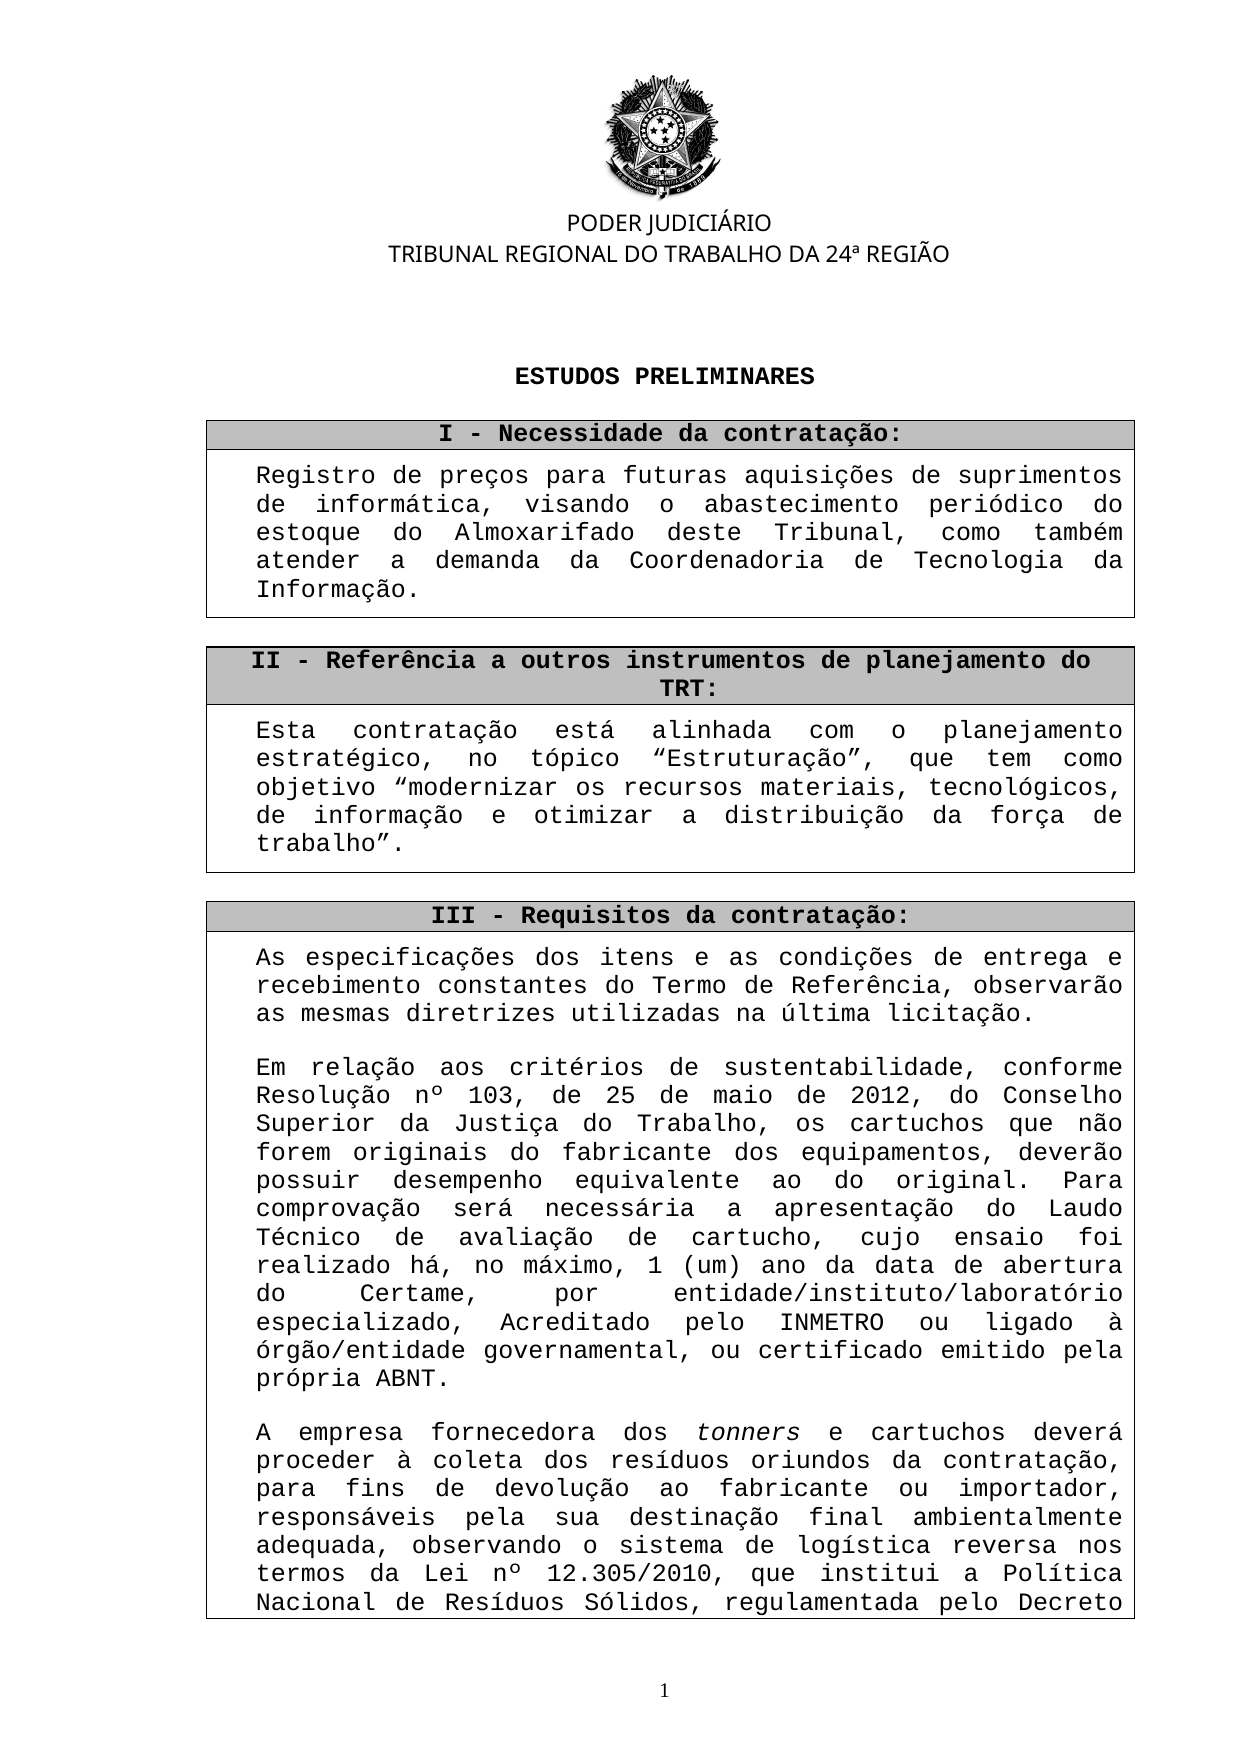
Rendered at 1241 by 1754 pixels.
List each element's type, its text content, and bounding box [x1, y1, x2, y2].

table_header Referência a outros instrumentos de planejamento do TRT: [207, 648, 1134, 704]
table_cell As especificações dos itens e as condições de entrega e recebimento constantes do Termo de Referência, observarão as mesmas diretrizes utilizadas na última licitação. Em relação aos critérios de sustentabilidade, conforme Resolução nº 103, de 25 de maio de 2012, do Conselho Superior da Justiça do Trabalho, os cartuchos que não forem originais do fabricante dos equipamentos, deverão possuir desempenho equivalente ao do original. Para comprovação será necessária a apresentação do Laudo Técnico de avaliação de cartucho, cujo ensaio foi realizado há, no máximo, 1 (um) ano da data de abertura do Certame, por entidade/instituto/laboratório especializado, Acreditado pelo INMETRO ou ligado à órgão/entidade governamental, ou certificado emitido pela própria ABNT. A empresa fornecedora dos tonners e cartuchos deverá proceder à coleta dos resíduos oriundos da contratação, para fins de devolução ao fabricante ou importador, responsáveis pela sua destinação final ambientalmente adequada, observando o sistema de logística reversa nos termos da Lei nº 12.305/2010, que institui a Política Nacional de Resíduos Sólidos, regulamentada pelo Decreto [207, 932, 1134, 1617]
table_cell Registro de preços para futuras aquisições de suprimentos de informática, visando o abastecimento periódico do estoque do Almoxarifado deste Tribunal, como também atender a demanda da Coordenadoria de Tecnologia da Informação. [207, 450, 1134, 617]
subtitle ESTUDOS PRELIMINARES [207, 363, 1122, 392]
table_header Requisitos da contratação: [207, 902, 1134, 931]
table_cell Esta contratação está alinhada com o planejamento estratégico, no tópico “Estruturação”, que tem como objetivo “modernizar os recursos materiais, tecnológicos, de informação e otimizar a distribuição da força de trabalho”. [207, 705, 1134, 872]
picture [603, 75, 726, 207]
table_header Necessidade da contratação: [207, 421, 1134, 449]
